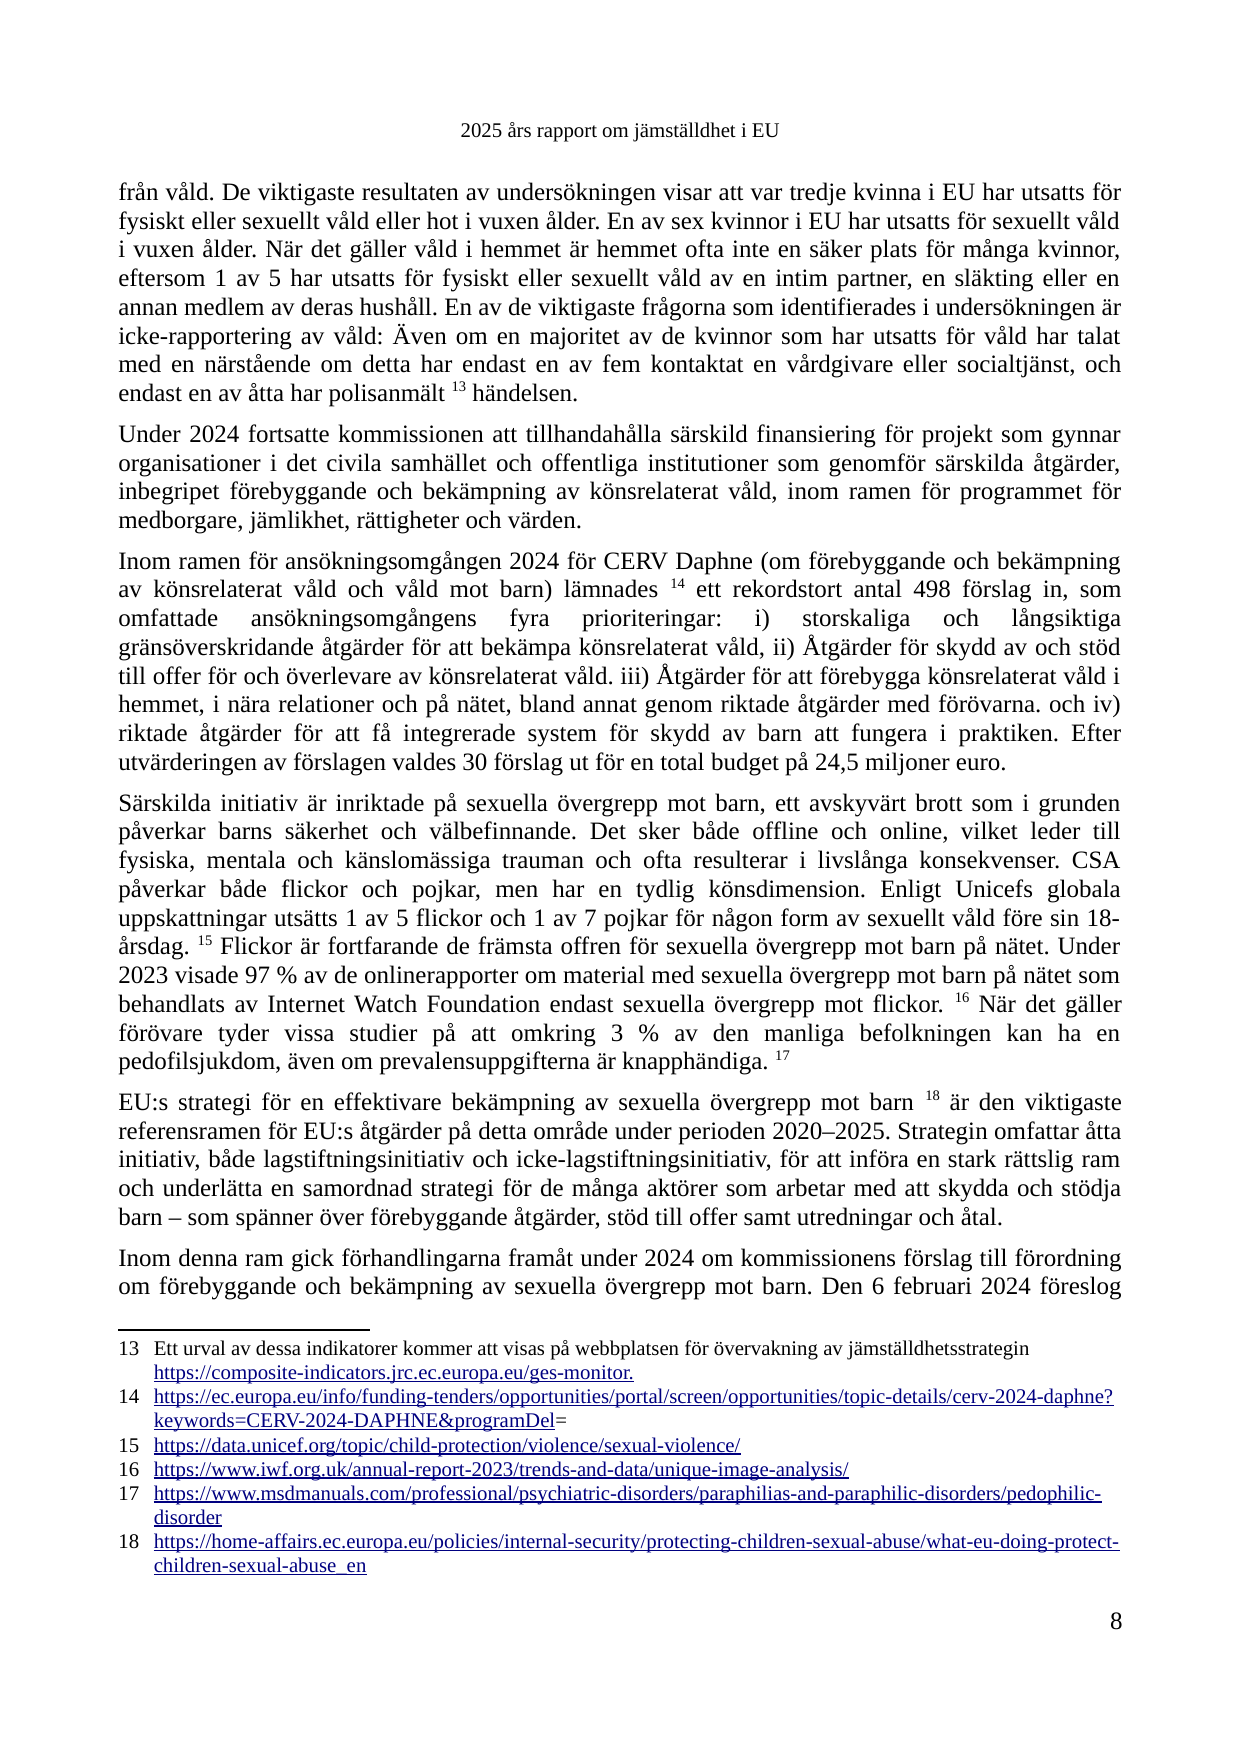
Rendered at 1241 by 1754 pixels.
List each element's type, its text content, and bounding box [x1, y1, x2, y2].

text https://home-affairs.ec.europa.eu/policies/internal-security/protecting-children-sexual-abuse/what-eu-doing-protect-children-sexual-abuse_en [118, 1529, 1122, 1577]
text https://www.iwf.org.uk/annual-report-2023/trends-and-data/unique-image-analysis/ [118, 1457, 1122, 1481]
text EU:s strategi för en effektivare bekämpning av sexuella övergrepp mot barn är den viktigaste referensramen för EU:s åtgärder på detta område under perioden 2020–2025. Strategin omfattar åtta initiativ, både lagstiftningsinitiativ och icke-lagstiftningsinitiativ, för att införa en stark rättslig ram och underlätta en samordnad strategi för de många aktörer som arbetar med att skydda och stödja barn – som spänner över förebyggande åtgärder, stöd till offer samt utredningar och åtal. [118, 1087, 1122, 1231]
text från våld. De viktigaste resultaten av undersökningen visar att var tredje kvinna i EU har utsatts för fysiskt eller sexuellt våld eller hot i vuxen ålder. En av sex kvinnor i EU har utsatts för sexuellt våld i vuxen ålder. När det gäller våld i hemmet är hemmet ofta inte en säker plats för många kvinnor, eftersom 1 av 5 har utsatts för fysiskt eller sexuellt våld av en intim partner, en släkting eller en annan medlem av deras hushåll. En av de viktigaste frågorna som identifierades i undersökningen är icke-rapportering av våld: Även om en majoritet av de kvinnor som har utsatts för våld har talat med en närstående om detta har endast en av fem kontaktat en vårdgivare eller socialtjänst, och endast en av åtta har polisanmält händelsen. [118, 177, 1122, 407]
text https://www.msdmanuals.com/professional/psychiatric-disorders/paraphilias-and-paraphilic-disorders/pedophilic-disorder [118, 1481, 1122, 1529]
text Särskilda initiativ är inriktade på sexuella övergrepp mot barn, ett avskyvärt brott som i grunden påverkar barns säkerhet och välbefinnande. Det sker både offline och online, vilket leder till fysiska, mentala och känslomässiga trauman och ofta resulterar i livslånga konsekvenser. CSA påverkar både flickor och pojkar, men har en tydlig könsdimension. Enligt Unicefs globala uppskattningar utsätts 1 av 5 flickor och 1 av 7 pojkar för någon form av sexuellt våld före sin 18-årsdag. Flickor är fortfarande de främsta offren för sexuella övergrepp mot barn på nätet. Under 2023 visade 97 % av de onlinerapporter om material med sexuella övergrepp mot barn på nätet som behandlats av Internet Watch Foundation endast sexuella övergrepp mot flickor. När det gäller förövare tyder vissa studier på att omkring 3 % av den manliga befolkningen kan ha en pedofilsjukdom, även om prevalensuppgifterna är knapphändiga. [118, 788, 1122, 1075]
text Inom denna ram gick förhandlingarna framåt under 2024 om kommissionens förslag till förordning om förebyggande och bekämpning av sexuella övergrepp mot barn. Den 6 februari 2024 föreslog [118, 1243, 1122, 1300]
text Ett urval av dessa indikatorer kommer att visas på webbplatsen för övervakning av jämställdhetsstrategin https://composite-indicators.jrc.ec.europa.eu/ges-monitor. [118, 1336, 1122, 1384]
text https://ec.europa.eu/info/funding-tenders/opportunities/portal/screen/opportunities/topic-details/cerv-2024-daphne?keywords=CERV-2024-DAPHNE&programDel= [118, 1384, 1122, 1432]
text Under 2024 fortsatte kommissionen att tillhandahålla särskild finansiering för projekt som gynnar organisationer i det civila samhället och offentliga institutioner som genomför särskilda åtgärder, inbegripet förebyggande och bekämpning av könsrelaterat våld, inom ramen för programmet för medborgare, jämlikhet, rättigheter och värden. [118, 419, 1122, 534]
text Inom ramen för ansökningsomgången 2024 för CERV Daphne (om förebyggande och bekämpning av könsrelaterat våld och våld mot barn) lämnades ett rekordstort antal 498 förslag in, som omfattade ansökningsomgångens fyra prioriteringar: i) storskaliga och långsiktiga gränsöverskridande åtgärder för att bekämpa könsrelaterat våld, ii) Åtgärder för skydd av och stöd till offer för och överlevare av könsrelaterat våld. iii) Åtgärder för att förebygga könsrelaterat våld i hemmet, i nära relationer och på nätet, bland annat genom riktade åtgärder med förövarna. och iv) riktade åtgärder för att få integrerade system för skydd av barn att fungera i praktiken. Efter utvärderingen av förslagen valdes 30 förslag ut för en total budget på 24,5 miljoner euro. [118, 546, 1122, 776]
text https://data.unicef.org/topic/child-protection/violence/sexual-violence/ [118, 1432, 1122, 1457]
